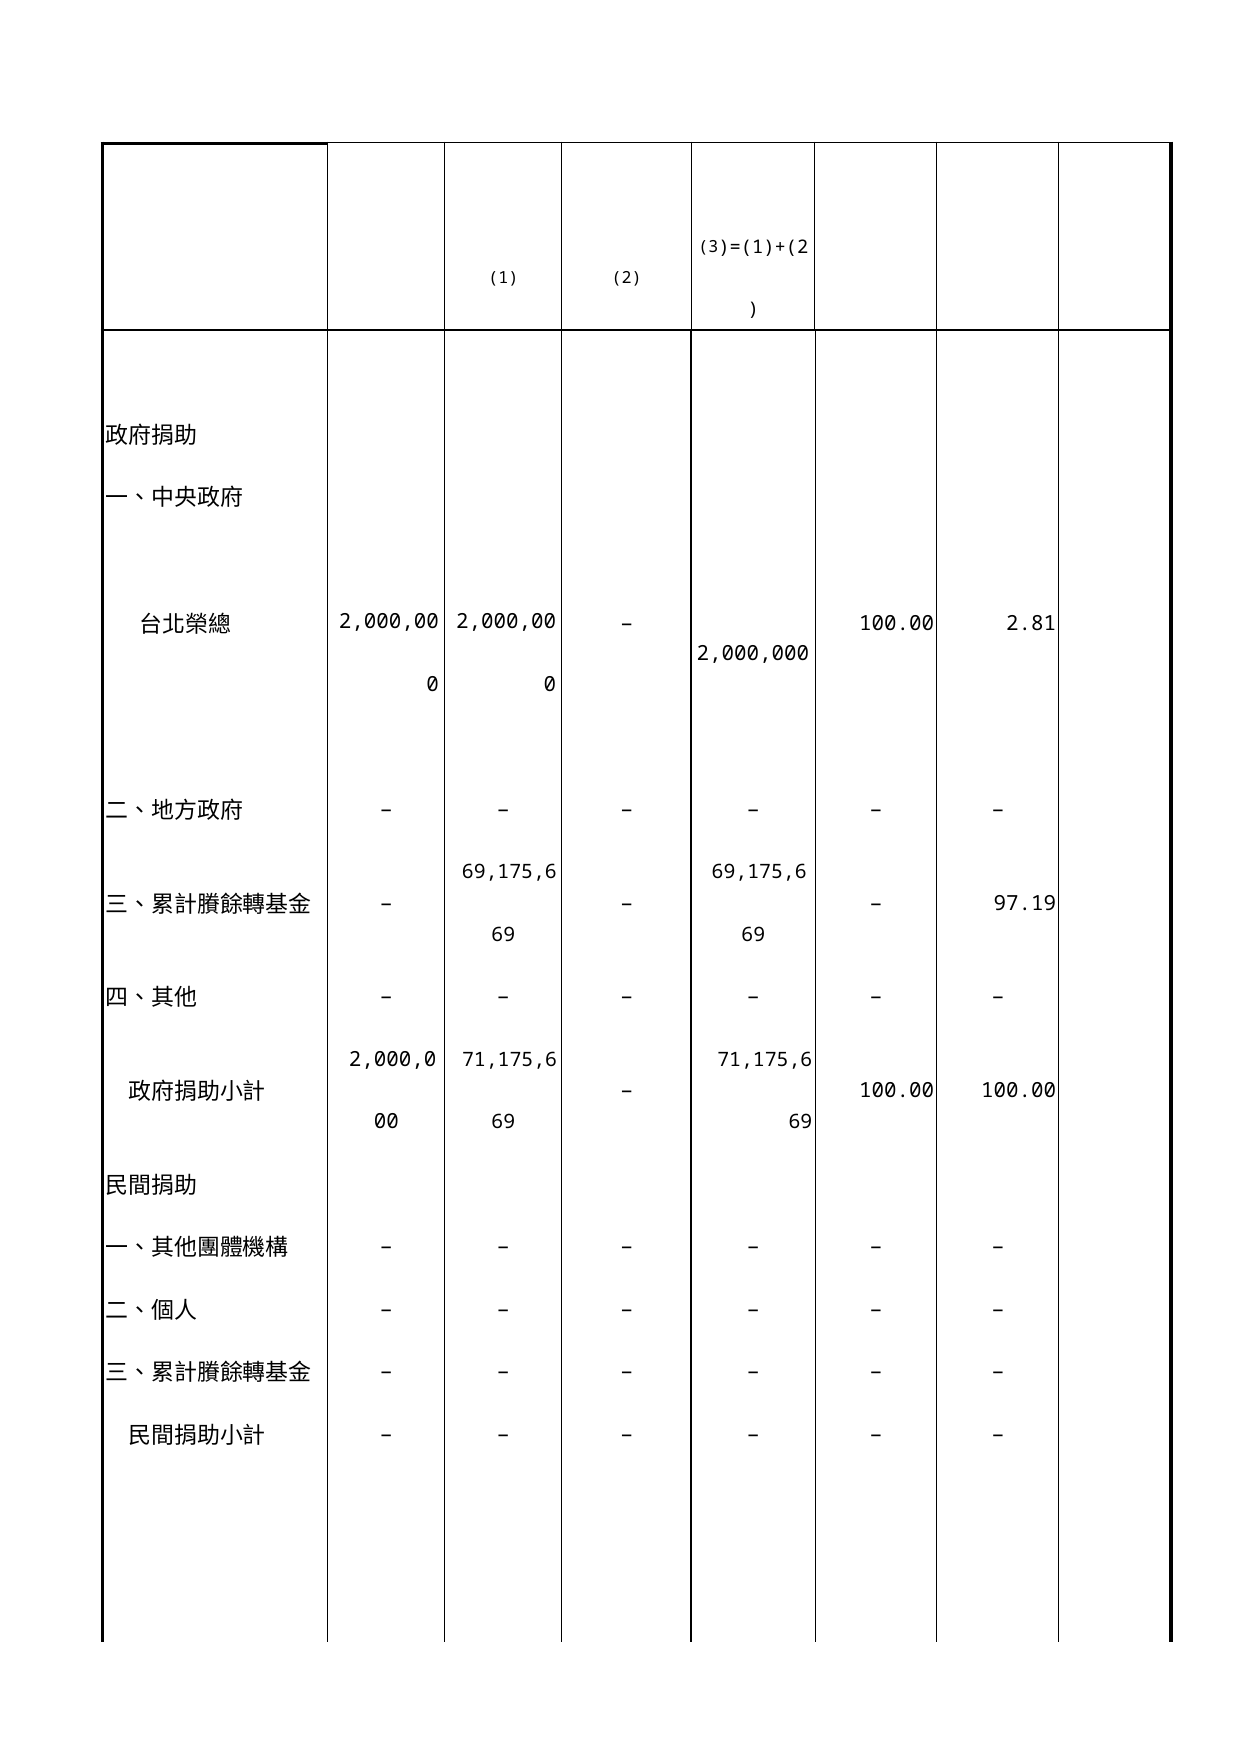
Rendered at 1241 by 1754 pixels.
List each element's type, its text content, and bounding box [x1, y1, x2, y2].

table_cell [445, 1142, 561, 1204]
table_cell - [445, 708, 561, 829]
table_cell - [692, 1392, 815, 1454]
table_cell - [562, 1329, 690, 1392]
table_cell [816, 331, 936, 454]
table_cell 2,000,000 [692, 517, 815, 708]
table_cell [445, 1454, 561, 1517]
table_cell - [445, 1329, 561, 1392]
table_cell - [328, 708, 444, 829]
table_cell - [562, 1392, 690, 1454]
table_cell - [445, 1392, 561, 1454]
table_cell 四、其他 [104, 954, 327, 1017]
table_cell - [562, 829, 690, 954]
table_cell [1059, 454, 1169, 517]
table_cell [1059, 708, 1169, 829]
table_cell [692, 1579, 815, 1642]
table_cell - [328, 1204, 444, 1267]
table_cell - [937, 708, 1058, 829]
table_cell - [328, 1267, 444, 1329]
table_cell [1059, 1267, 1169, 1329]
table_cell - [328, 1392, 444, 1454]
table_cell - [816, 1329, 936, 1392]
table_cell [1059, 517, 1169, 708]
table_cell [328, 331, 444, 454]
table_cell [816, 1579, 936, 1642]
table_cell [104, 1517, 327, 1579]
table_cell 二、地方政府 [104, 708, 327, 829]
table_cell [816, 1142, 936, 1204]
table_cell 2.81 [937, 517, 1058, 708]
table_cell - [816, 1204, 936, 1267]
table_cell [562, 1454, 690, 1517]
table_cell - [562, 708, 690, 829]
table_cell [937, 454, 1058, 517]
table_cell (2) [562, 143, 691, 329]
table_cell [1059, 954, 1169, 1017]
table_cell [1059, 1329, 1169, 1392]
table_cell [937, 1454, 1058, 1517]
table_cell [1059, 1017, 1169, 1142]
table_cell - [445, 1204, 561, 1267]
table_cell 民間捐助 [104, 1142, 327, 1204]
table_cell [937, 1517, 1058, 1579]
table_cell 一、其他團體機構 [104, 1204, 327, 1267]
table_cell [1059, 143, 1169, 329]
table_cell 69,175,669 [692, 829, 815, 954]
table_cell [445, 454, 561, 517]
table_cell - [562, 1267, 690, 1329]
table_cell [816, 454, 936, 517]
table_cell [445, 1517, 561, 1579]
table_cell [1059, 1579, 1169, 1642]
table_cell 三、累計賸餘轉基金 [104, 1329, 327, 1392]
table_cell [104, 1454, 327, 1517]
table_cell - [562, 1017, 690, 1142]
table_cell [1059, 331, 1169, 454]
table_cell - [328, 1329, 444, 1392]
table_cell [1059, 1392, 1169, 1454]
table_cell - [816, 1392, 936, 1454]
table_cell [328, 143, 444, 329]
table_cell [1059, 1142, 1169, 1204]
table_cell 100.00 [816, 1017, 936, 1142]
table_cell 政府捐助小計 [104, 1017, 327, 1142]
table_cell - [937, 954, 1058, 1017]
table_cell [328, 454, 444, 517]
table_cell - [816, 1267, 936, 1329]
table_cell - [328, 829, 444, 954]
table_cell - [562, 1204, 690, 1267]
table_cell [328, 1454, 444, 1517]
table_cell [1059, 1517, 1169, 1579]
table_cell [562, 1517, 690, 1579]
table_cell (1) [445, 143, 561, 329]
table_cell - [937, 1329, 1058, 1392]
table_cell 2,000,000 [328, 1017, 444, 1142]
table_cell [937, 1579, 1058, 1642]
table_cell [692, 1517, 815, 1579]
table_cell [328, 1142, 444, 1204]
table_cell - [692, 1329, 815, 1392]
table_cell 100.00 [816, 517, 936, 708]
table_cell 二、個人 [104, 1267, 327, 1329]
table_header [104, 145, 327, 329]
table_cell [562, 331, 690, 454]
table_cell - [445, 1267, 561, 1329]
table_cell [1059, 829, 1169, 954]
table_cell - [562, 517, 690, 708]
table_cell 2,000,000 [445, 517, 561, 708]
table_cell [816, 1517, 936, 1579]
table_cell [816, 1454, 936, 1517]
table_cell [562, 1142, 690, 1204]
table_cell - [692, 1267, 815, 1329]
table_cell [692, 331, 815, 454]
table_cell [937, 143, 1058, 329]
table_cell - [692, 708, 815, 829]
table_cell (3)=(1)+(2) [692, 143, 814, 329]
table_cell 69,175,669 [445, 829, 561, 954]
table_cell [692, 454, 815, 517]
table_cell 一、中央政府 [104, 454, 327, 517]
table_cell 三、累計賸餘轉基金 [104, 829, 327, 954]
table_cell 2,000,000 [328, 517, 444, 708]
table_cell [445, 331, 561, 454]
table_cell - [937, 1204, 1058, 1267]
table_cell [562, 454, 690, 517]
table_cell [1059, 1204, 1169, 1267]
table_cell 政府捐助 [104, 331, 327, 454]
table_cell [937, 1142, 1058, 1204]
table_cell - [937, 1392, 1058, 1454]
table_cell 100.00 [937, 1017, 1058, 1142]
table_cell - [937, 1267, 1058, 1329]
table_cell [815, 143, 936, 329]
table_cell 71,175,669 [692, 1017, 815, 1142]
table_cell 台北榮總 [104, 517, 327, 708]
table_cell [937, 331, 1058, 454]
table_cell [328, 1579, 444, 1642]
table_cell - [562, 954, 690, 1017]
table_cell 民間捐助小計 [104, 1392, 327, 1454]
table_cell 71,175,669 [445, 1017, 561, 1142]
table_cell [562, 1579, 690, 1642]
table_cell - [816, 708, 936, 829]
table_cell - [445, 954, 561, 1017]
table_cell - [692, 1204, 815, 1267]
table_cell 97.19 [937, 829, 1058, 954]
table_cell - [816, 829, 936, 954]
table_cell [104, 1579, 327, 1642]
table_cell [692, 1454, 815, 1517]
table_cell [445, 1579, 561, 1642]
table_cell - [328, 954, 444, 1017]
table_cell [1059, 1454, 1169, 1517]
table_cell - [816, 954, 936, 1017]
table_cell [692, 1142, 815, 1204]
table_cell [328, 1517, 444, 1579]
table_cell - [692, 954, 815, 1017]
